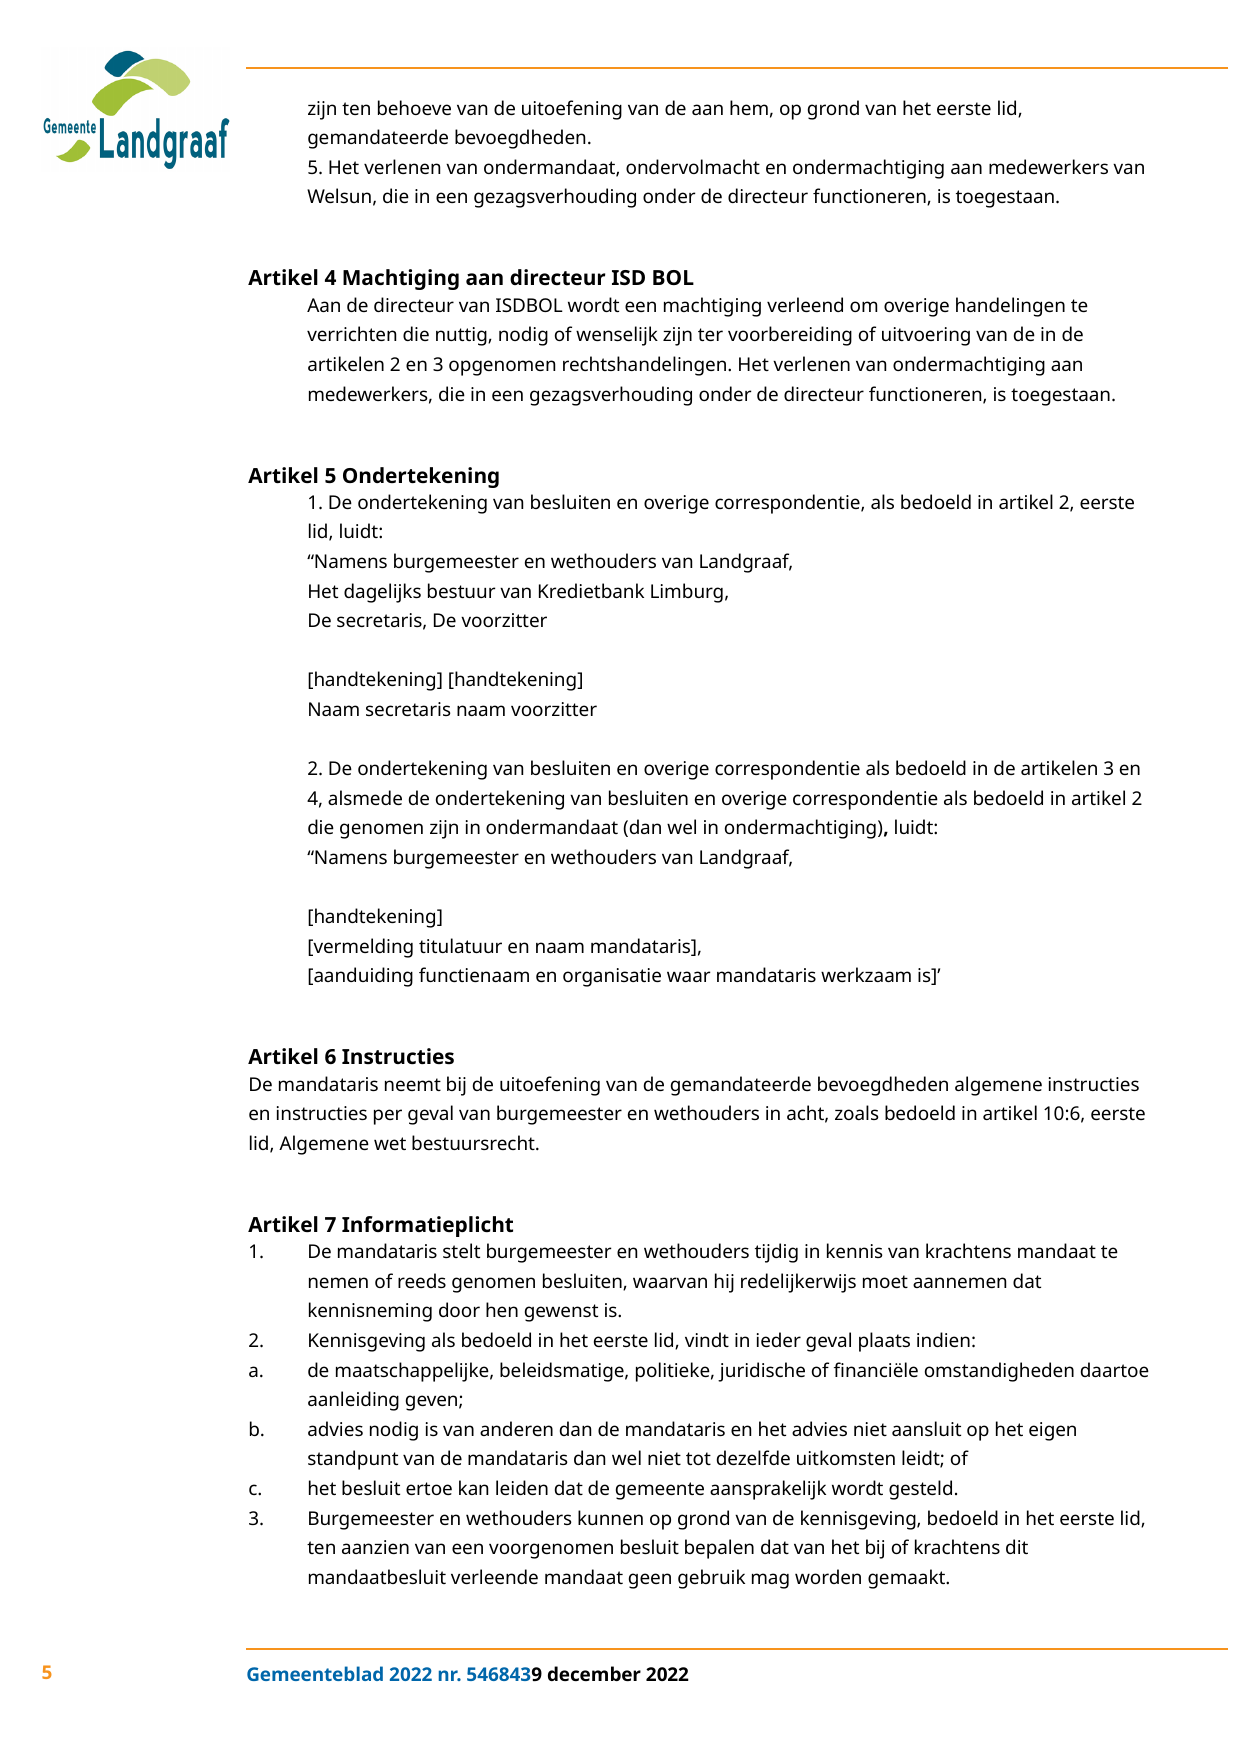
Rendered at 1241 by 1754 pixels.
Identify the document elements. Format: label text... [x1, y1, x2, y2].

text Artikel 7 Informatieplicht [248, 1210, 1152, 1238]
text Artikel 4 Machtiging aan directeur ISD BOL [248, 263, 1152, 292]
list 1. De ondertekening van besluiten en overige correspondentie, als bedoeld in artikel 2, eerste lid, luidt: [248, 489, 1152, 544]
list [vermelding titulatuur en naam mandataris], [248, 933, 1152, 959]
list Naam secretaris naam voorzitter [248, 696, 1152, 722]
list Welsun, die in een gezagsverhouding onder de directeur functioneren, is toegestaan. [248, 183, 1152, 209]
list [aanduiding functienaam en organisatie waar mandataris werkzaam is]’ [248, 962, 1152, 988]
text De mandataris neemt bij de uitoefening van de gemandateerde bevoegdheden algemene instructies en instructies per geval van burgemeester en wethouders in acht, zoals bedoeld in artikel 10:6, eerste lid, Algemene wet bestuursrecht. [248, 1071, 1152, 1156]
list Aan de directeur van ISDBOL wordt een machtiging verleend om overige handelingen te verrichten die nuttig, nodig of wenselijk zijn ter voorbereiding of uitvoering van de in de artikelen 2 en 3 opgenomen rechtshandelingen. Het verlenen van ondermachtiging aan medewerkers, die in een gezagsverhouding onder de directeur functioneren, is toegestaan. [248, 292, 1152, 406]
list De secretaris, De voorzitter [248, 607, 1152, 633]
list [handtekening] [handtekening] [248, 667, 1152, 692]
picture [41, 47, 231, 172]
list De mandataris stelt burgemeester en wethouders tijdig in kennis van krachtens mandaat te nemen of reeds genomen besluiten, waarvan hij redelijkerwijs moet aannemen dat kennisneming door hen gewenst is. [248, 1238, 1152, 1323]
list het besluit ertoe kan leiden dat de gemeente aansprakelijk wordt gesteld. [248, 1475, 1152, 1501]
list Kennisgeving als bedoeld in het eerste lid, vindt in ieder geval plaats indien: [248, 1327, 1152, 1353]
text Artikel 5 Ondertekening [248, 461, 1152, 489]
list zijn ten behoeve van de uitoefening van de aan hem, op grond van het eerste lid, gemandateerde bevoegdheden. [248, 95, 1152, 150]
list [handtekening] [248, 903, 1152, 929]
list “Namens burgemeester en wethouders van Landgraaf, [248, 548, 1152, 574]
list 5. Het verlenen van ondermandaat, ondervolmacht en ondermachtiging aan medewerkers van [248, 154, 1152, 180]
list 2. De ondertekening van besluiten en overige correspondentie als bedoeld in de artikelen 3 en 4, alsmede de ondertekening van besluiten en overige correspondentie als bedoeld in artikel 2 die genomen zijn in ondermandaat (dan wel in ondermachtiging), luidt: [248, 755, 1152, 840]
list “Namens burgemeester en wethouders van Landgraaf, [248, 844, 1152, 870]
text Artikel 6 Instructies [248, 1042, 1152, 1071]
list de maatschappelijke, beleidsmatige, politieke, juridische of financiële omstandigheden daartoe aanleiding geven; [248, 1357, 1152, 1412]
list advies nodig is van anderen dan de mandataris en het advies niet aansluit op het eigen standpunt van de mandataris dan wel niet tot dezelfde uitkomsten leidt; of [248, 1416, 1152, 1471]
list Burgemeester en wethouders kunnen op grond van de kennisgeving, bedoeld in het eerste lid, ten aanzien van een voorgenomen besluit bepalen dat van het bij of krachtens dit mandaatbesluit verleende mandaat geen gebruik mag worden gemaakt. [248, 1505, 1152, 1590]
list Het dagelijks bestuur van Kredietbank Limburg, [248, 578, 1152, 604]
